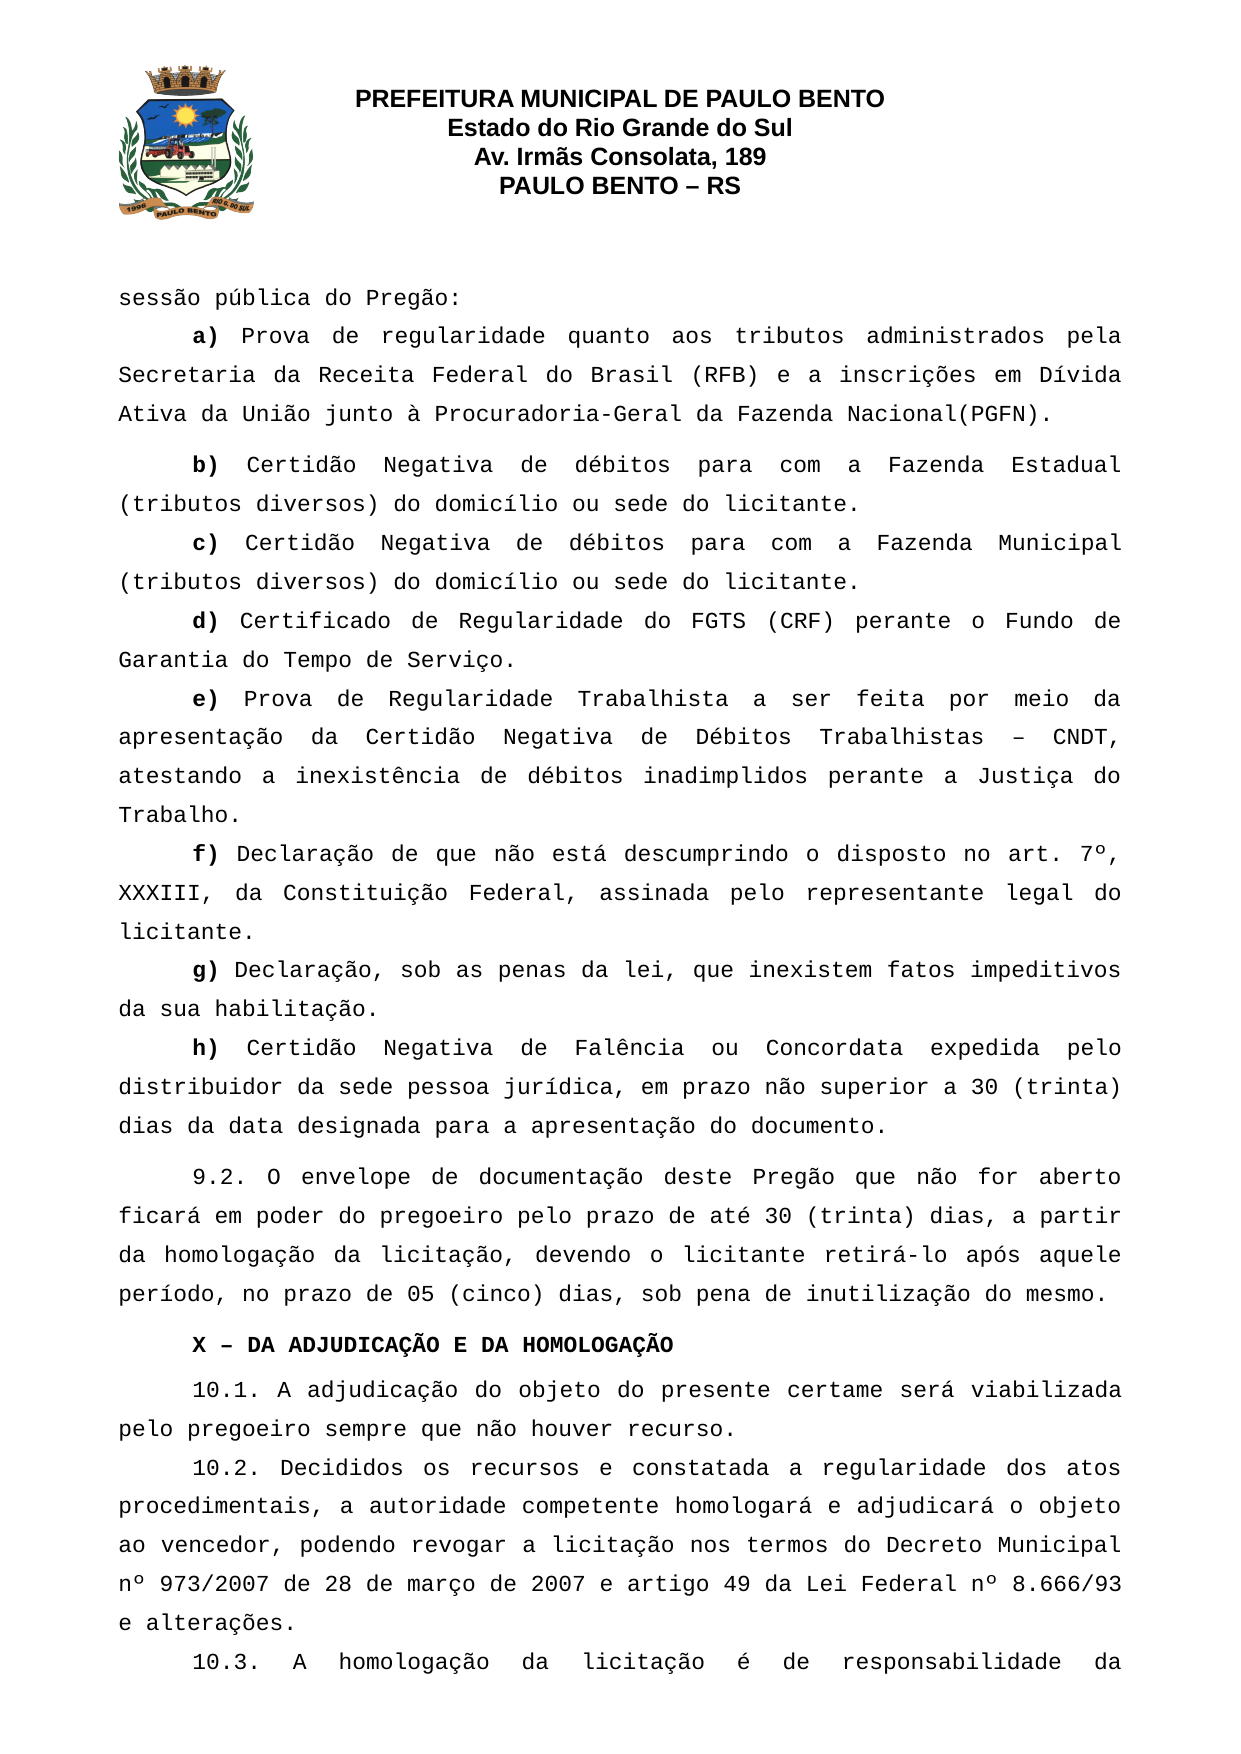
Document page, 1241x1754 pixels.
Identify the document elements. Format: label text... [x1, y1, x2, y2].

text 9.2. O envelope de documentação deste Pregão que não for aberto ficará em poder do pregoeiro pelo prazo de até 30 (trinta) dias, a partir da homologação da licitação, devendo o licitante retirá-lo após aquele período, no prazo de 05 (cinco) dias, sob pena de inutilização do mesmo. [118, 1166, 1122, 1308]
text a) Prova de regularidade quanto aos tributos administrados pela Secretaria da Receita Federal do Brasil (RFB) e a inscrições em Dívida Ativa da União junto à Procuradoria-Geral da Fazenda Nacional(PGFN). [118, 325, 1122, 428]
text X – DA ADJUDICAÇÃO E DA HOMOLOGAÇÃO [118, 1333, 1122, 1359]
text 10.1. A adjudicação do objeto do presente certame será viabilizada pelo pregoeiro sempre que não houver recurso. [118, 1378, 1122, 1443]
text sessão pública do Pregão: [118, 286, 1122, 312]
text c) Certidão Negativa de débitos para com a Fazenda Municipal (tributos diversos) do domicílio ou sede do licitante. [118, 531, 1122, 596]
text d) Certificado de Regularidade do FGTS (CRF) perante o Fundo de Garantia do Tempo de Serviço. [118, 609, 1122, 674]
text 10.3. A homologação da licitação é de responsabilidade da [118, 1650, 1122, 1676]
text g) Declaração, sob as penas da lei, que inexistem fatos impeditivos da sua habilitação. [118, 959, 1122, 1024]
text e) Prova de Regularidade Trabalhista a ser feita por meio da apresentação da Certidão Negativa de Débitos Trabalhistas – CNDT, atestando a inexistência de débitos inadimplidos perante a Justiça do Trabalho. [118, 687, 1122, 829]
text f) Declaração de que não está descumprindo o disposto no art. 7º, XXXIII, da Constituição Federal, assinada pelo representante legal do licitante. [118, 842, 1122, 946]
text b) Certidão Negativa de débitos para com a Fazenda Estadual (tributos diversos) do domicílio ou sede do licitante. [118, 454, 1122, 518]
text h) Certidão Negativa de Falência ou Concordata expedida pelo distribuidor da sede pessoa jurídica, em prazo não superior a 30 (trinta) dias da data designada para a apresentação do documento. [118, 1037, 1122, 1140]
text 10.2. Decididos os recursos e constatada a regularidade dos atos procedimentais, a autoridade competente homologará e adjudicará o objeto ao vencedor, podendo revogar a licitação nos termos do Decreto Municipal nº 973/2007 de 28 de março de 2007 e artigo 49 da Lei Federal nº 8.666/93 e alterações. [118, 1456, 1122, 1637]
